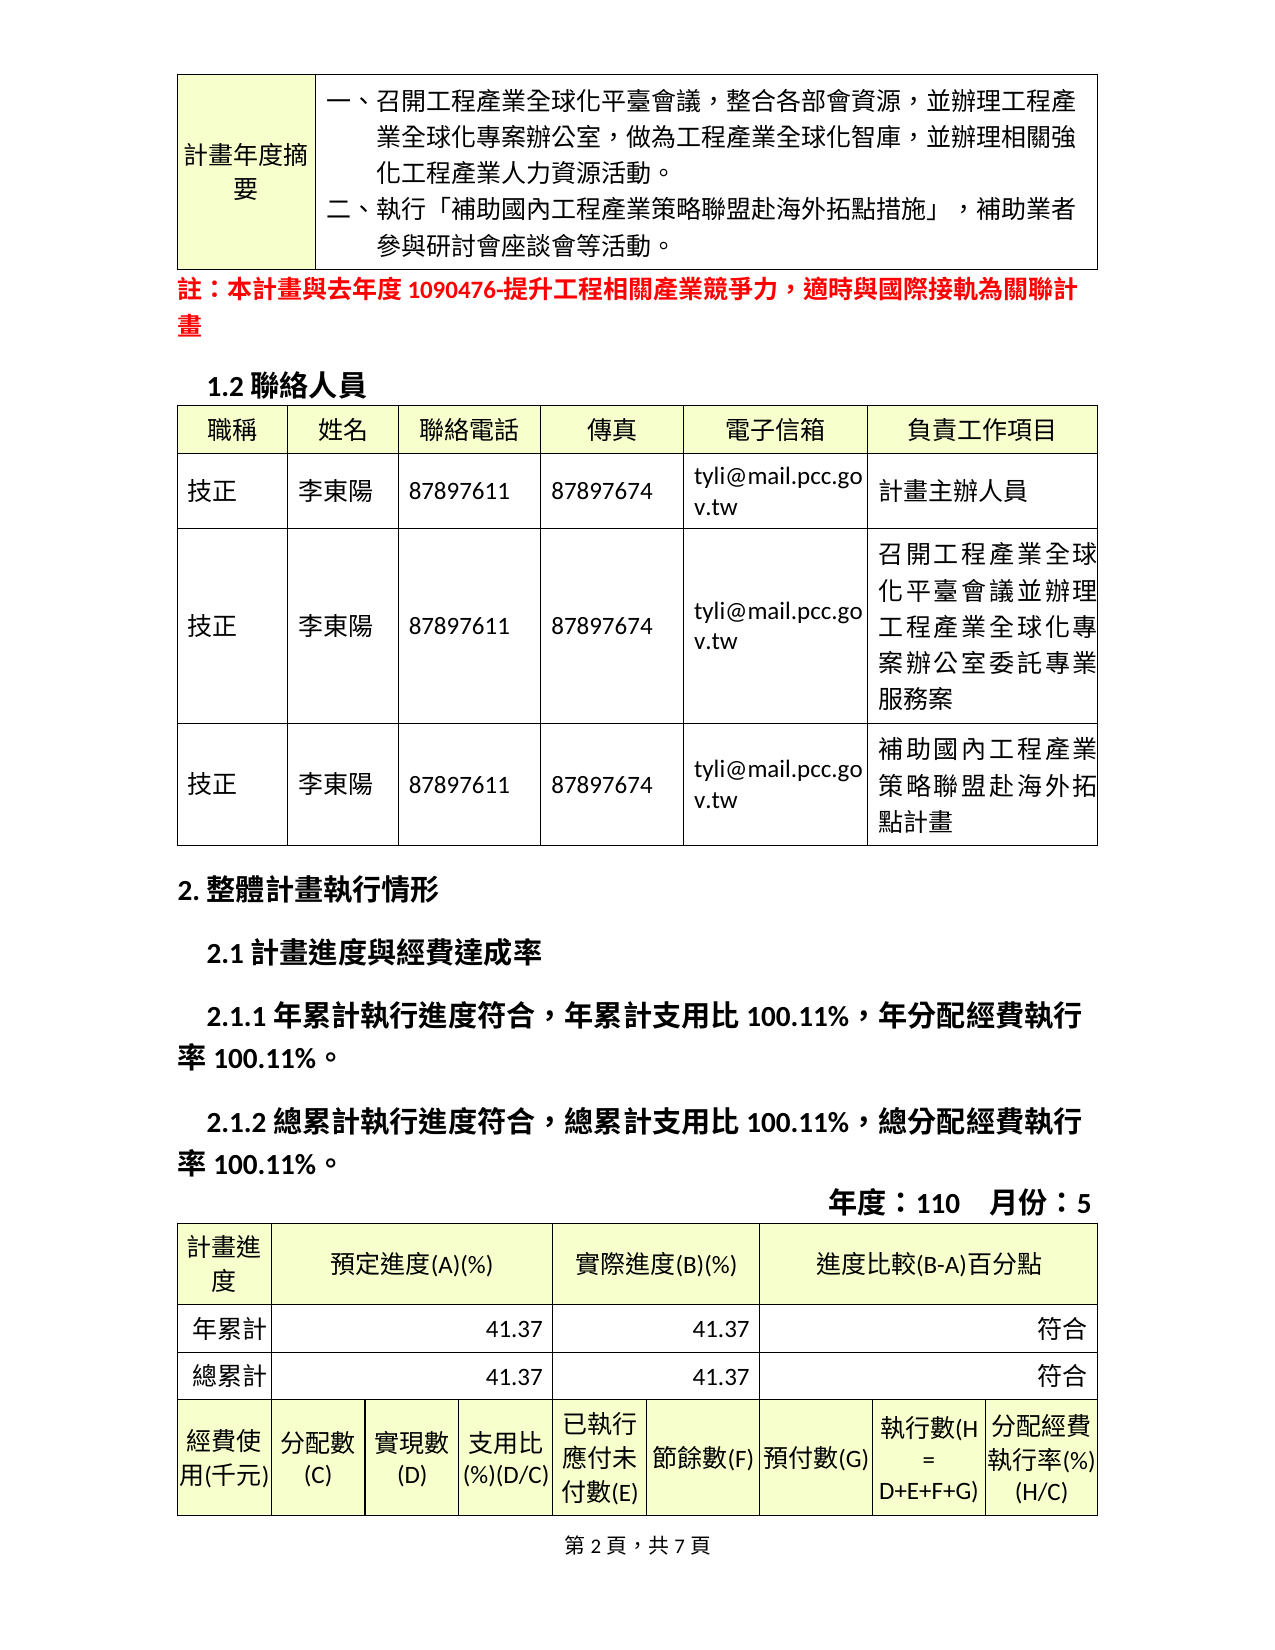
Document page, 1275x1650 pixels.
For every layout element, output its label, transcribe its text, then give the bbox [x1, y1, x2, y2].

table_header 聯絡電話 [399, 406, 540, 453]
text 年度：110 月份：5 [177, 1183, 1098, 1222]
table_header 預定進度(A)(%) [272, 1224, 552, 1304]
table_header 電子信箱 [684, 406, 867, 453]
text 2.1.1 年累計執行進度符合，年累計支用比 100.11%，年分配經費執行率 100.11%。 [177, 993, 1098, 1077]
table_cell 87897674 [541, 724, 683, 845]
table_cell 支用比(%)(D/C) [459, 1400, 552, 1515]
table_header 實際進度(B)(%) [553, 1224, 759, 1304]
table_header 姓名 [288, 406, 398, 453]
table_cell 李東陽 [288, 724, 398, 845]
table_cell 計畫主辦人員 [868, 454, 1097, 528]
table_cell 87897611 [399, 529, 540, 722]
table_cell 技正 [178, 529, 287, 722]
table_cell 符合 [760, 1353, 1097, 1399]
text 1.2 聯絡人員 [177, 363, 1098, 405]
table_cell tyli@mail.pcc.gov.tw [684, 724, 867, 845]
table_cell 41.37 [553, 1353, 759, 1399]
table_cell 技正 [178, 724, 287, 845]
table_cell 預付數(G) [760, 1400, 872, 1515]
table_cell 李東陽 [288, 529, 398, 722]
text 註：本計畫與去年度1090476-提升工程相關產業競爭力，適時與國際接軌為關聯計畫 [177, 270, 1098, 342]
table_cell 分配經費執行率(%) (H/C) [986, 1400, 1097, 1515]
table_header 職稱 [178, 406, 287, 453]
table_cell 已執行應付未付數(E) [553, 1400, 646, 1515]
table_cell 總累計 [178, 1353, 271, 1399]
table_cell 李東陽 [288, 454, 398, 528]
table_cell 召開工程產業全球化平臺會議並辦理工程產業全球化專案辦公室委託專業服務案 [868, 529, 1097, 722]
table_cell tyli@mail.pcc.gov.tw [684, 454, 867, 528]
table_cell tyli@mail.pcc.gov.tw [684, 529, 867, 722]
table_cell 87897674 [541, 529, 683, 722]
table_cell 年累計 [178, 1305, 271, 1352]
text 2. 整體計畫執行情形 [177, 867, 1098, 909]
table_cell 符合 [760, 1305, 1097, 1352]
table_cell 節餘數(F) [647, 1400, 759, 1515]
table_cell 技正 [178, 454, 287, 528]
table_cell 87897611 [399, 724, 540, 845]
table_cell 實現數(D) [366, 1400, 458, 1515]
table_header 傳真 [541, 406, 683, 453]
table_cell 一、召開工程產業全球化平臺會議，整合各部會資源，並辦理工程產業全球化專案辦公室，做為工程產業全球化智庫，並辦理相關強化工程產業人力資源活動。 二、執行「補助國內工程產業策略聯盟赴海外拓點措施」，補助業者參與研討會座談會等活動。 [316, 75, 1097, 269]
text 2.1.2 總累計執行進度符合，總累計支用比 100.11%，總分配經費執行率 100.11%。 [177, 1098, 1098, 1183]
table_cell 41.37 [272, 1305, 552, 1352]
table_cell 87897611 [399, 454, 540, 528]
table_cell 補助國內工程產業策略聯盟赴海外拓點計畫 [868, 724, 1097, 845]
table_cell 計畫年度摘要 [178, 75, 315, 269]
table_cell 經費使用(千元) [178, 1400, 271, 1515]
text 2.1 計畫進度與經費達成率 [177, 930, 1098, 972]
table_header 計畫進度 [178, 1224, 271, 1304]
table_cell 執行數(H = D+E+F+G) [873, 1400, 985, 1515]
table_header 負責工作項目 [868, 406, 1097, 453]
table_header 進度比較(B-A)百分點 [760, 1224, 1097, 1304]
table_cell 41.37 [272, 1353, 552, 1399]
table_cell 分配數(C) [272, 1400, 364, 1515]
table_cell 87897674 [541, 454, 683, 528]
table_cell 41.37 [553, 1305, 759, 1352]
